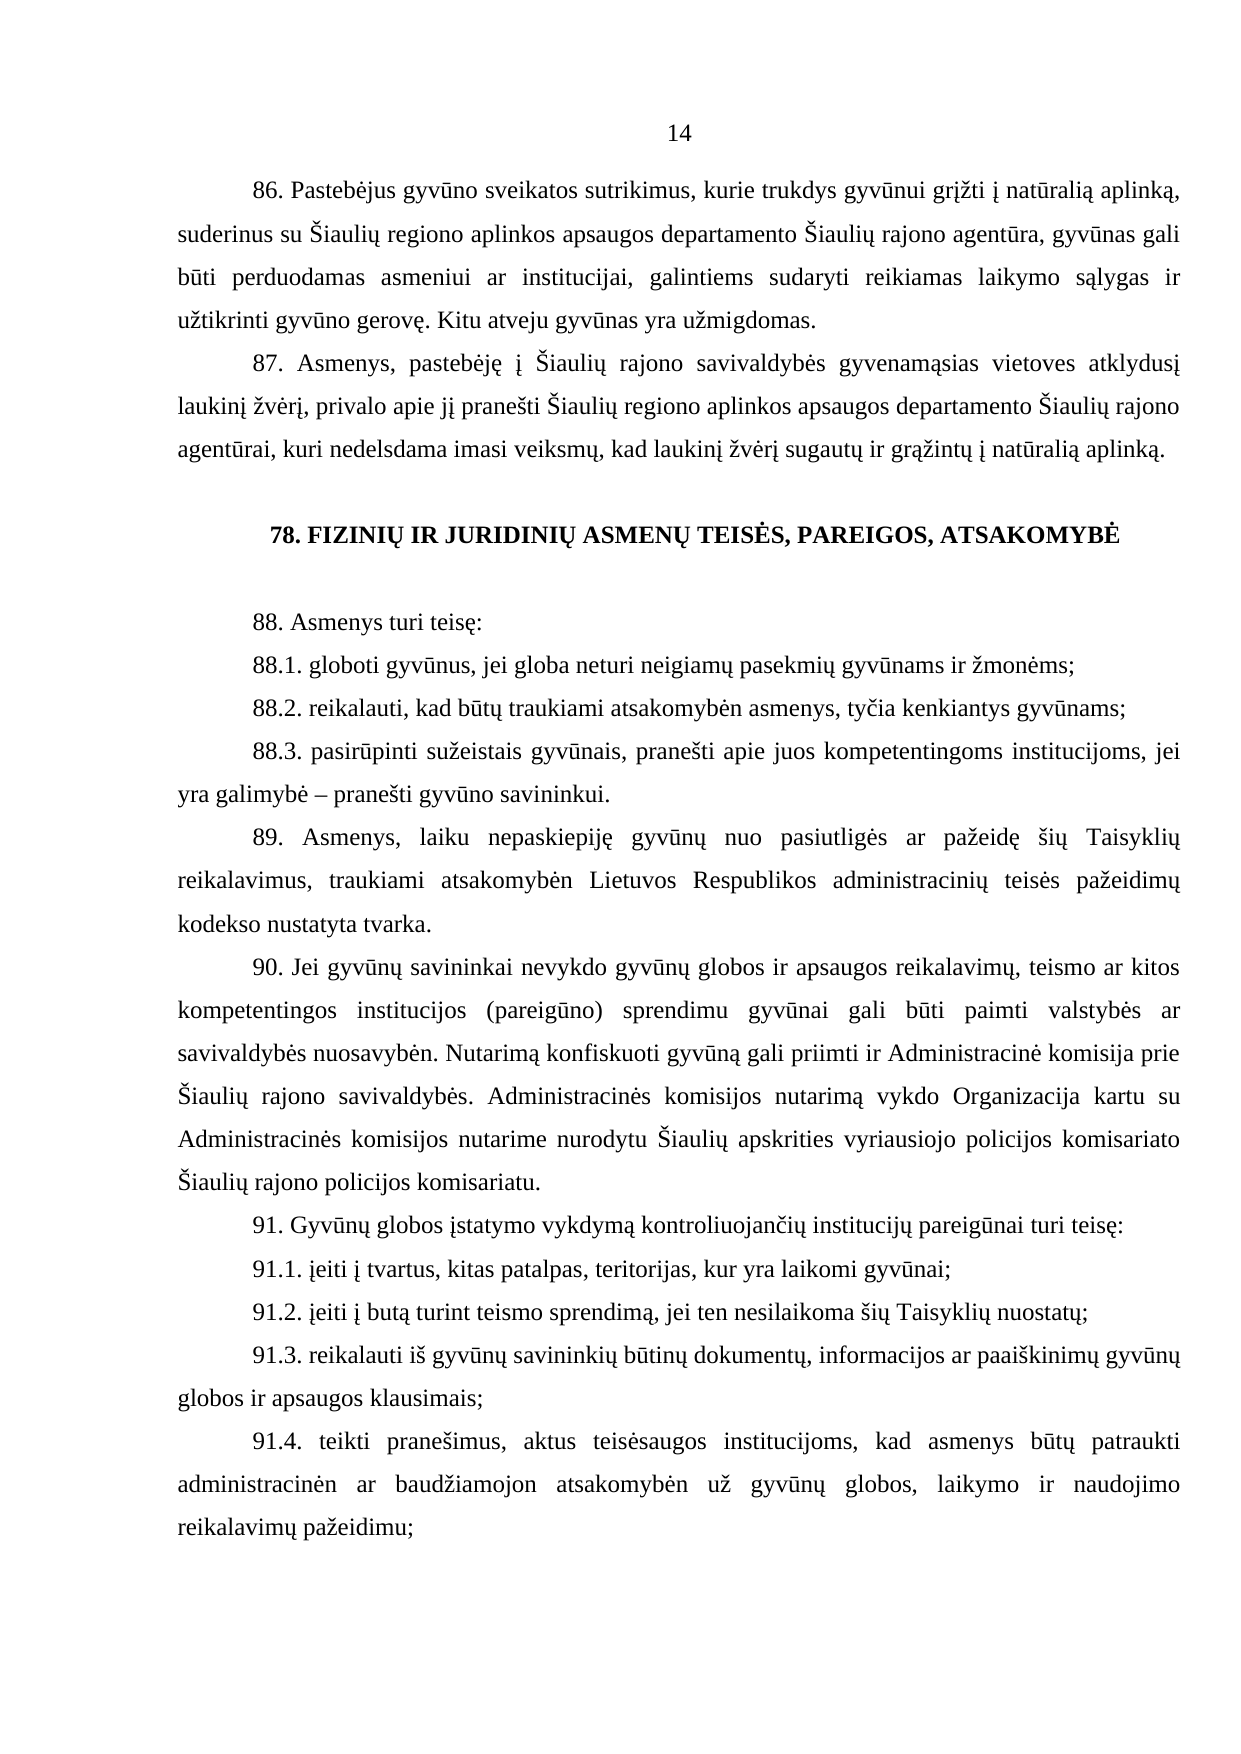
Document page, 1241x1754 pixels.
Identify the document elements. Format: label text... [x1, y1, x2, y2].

text 87. Asmenys, pastebėję į Šiaulių rajono savivaldybės gyvenamąsias vietoves atklydusį laukinį žvėrį, privalo apie jį pranešti Šiaulių regiono aplinkos apsaugos departamento Šiaulių rajono agentūrai, kuri nedelsdama imasi veiksmų, kad laukinį žvėrį sugautų ir grąžintų į natūralią aplinką. [177, 348, 1181, 463]
text 88.2. reikalauti, kad būtų traukiami atsakomybėn asmenys, tyčia kenkiantys gyvūnams; [177, 693, 1181, 722]
text 91.3. reikalauti iš gyvūnų savininkių būtinų dokumentų, informacijos ar paaiškinimų gyvūnų globos ir apsaugos klausimais; [177, 1340, 1181, 1412]
text 88.3. pasirūpinti sužeistais gyvūnais, pranešti apie juos kompetentingoms institucijoms, jei yra galimybė – pranešti gyvūno savininkui. [177, 736, 1181, 808]
text 86. Pastebėjus gyvūno sveikatos sutrikimus, kurie trukdys gyvūnui grįžti į natūralią aplinką, suderinus su Šiaulių regiono aplinkos apsaugos departamento Šiaulių rajono agentūra, gyvūnas gali būti perduodamas asmeniui ar institucijai, galintiems sudaryti reikiamas laikymo sąlygas ir užtikrinti gyvūno gerovę. Kitu atveju gyvūnas yra užmigdomas. [177, 176, 1181, 334]
text 91.2. įeiti į butą turint teismo sprendimą, jei ten nesilaikoma šių Taisyklių nuostatų; [177, 1297, 1181, 1326]
text 78. FIZINIŲ IR JURIDINIŲ ASMENŲ TEISĖS, PAREIGOS, ATSAKOMYBĖ [177, 521, 1181, 549]
text 91.1. įeiti į tvartus, kitas patalpas, teritorijas, kur yra laikomi gyvūnai; [177, 1254, 1181, 1282]
text 91.4. teikti pranešimus, aktus teisėsaugos institucijoms, kad asmenys būtų patraukti administracinėn ar baudžiamojon atsakomybėn už gyvūnų globos, laikymo ir naudojimo reikalavimų pažeidimu; [177, 1426, 1181, 1541]
text 88.1. globoti gyvūnus, jei globa neturi neigiamų pasekmių gyvūnams ir žmonėms; [177, 650, 1181, 679]
text 89. Asmenys, laiku nepaskiepiję gyvūnų nuo pasiutligės ar pažeidę šių Taisyklių reikalavimus, traukiami atsakomybėn Lietuvos Respublikos administracinių teisės pažeidimų kodekso nustatyta tvarka. [177, 822, 1181, 937]
text 88. Asmenys turi teisę: [177, 607, 1181, 636]
text 91. Gyvūnų globos įstatymo vykdymą kontroliuojančių institucijų pareigūnai turi teisę: [177, 1211, 1181, 1239]
text 90. Jei gyvūnų savininkai nevykdo gyvūnų globos ir apsaugos reikalavimų, teismo ar kitos kompetentingos institucijos (pareigūno) sprendimu gyvūnai gali būti paimti valstybės ar savivaldybės nuosavybėn. Nutarimą konfiskuoti gyvūną gali priimti ir Administracinė komisija prie Šiaulių rajono savivaldybės. Administracinės komisijos nutarimą vykdo Organizacija kartu su Administracinės komisijos nutarime nurodytu Šiaulių apskrities vyriausiojo policijos komisariato Šiaulių rajono policijos komisariatu. [177, 952, 1181, 1196]
